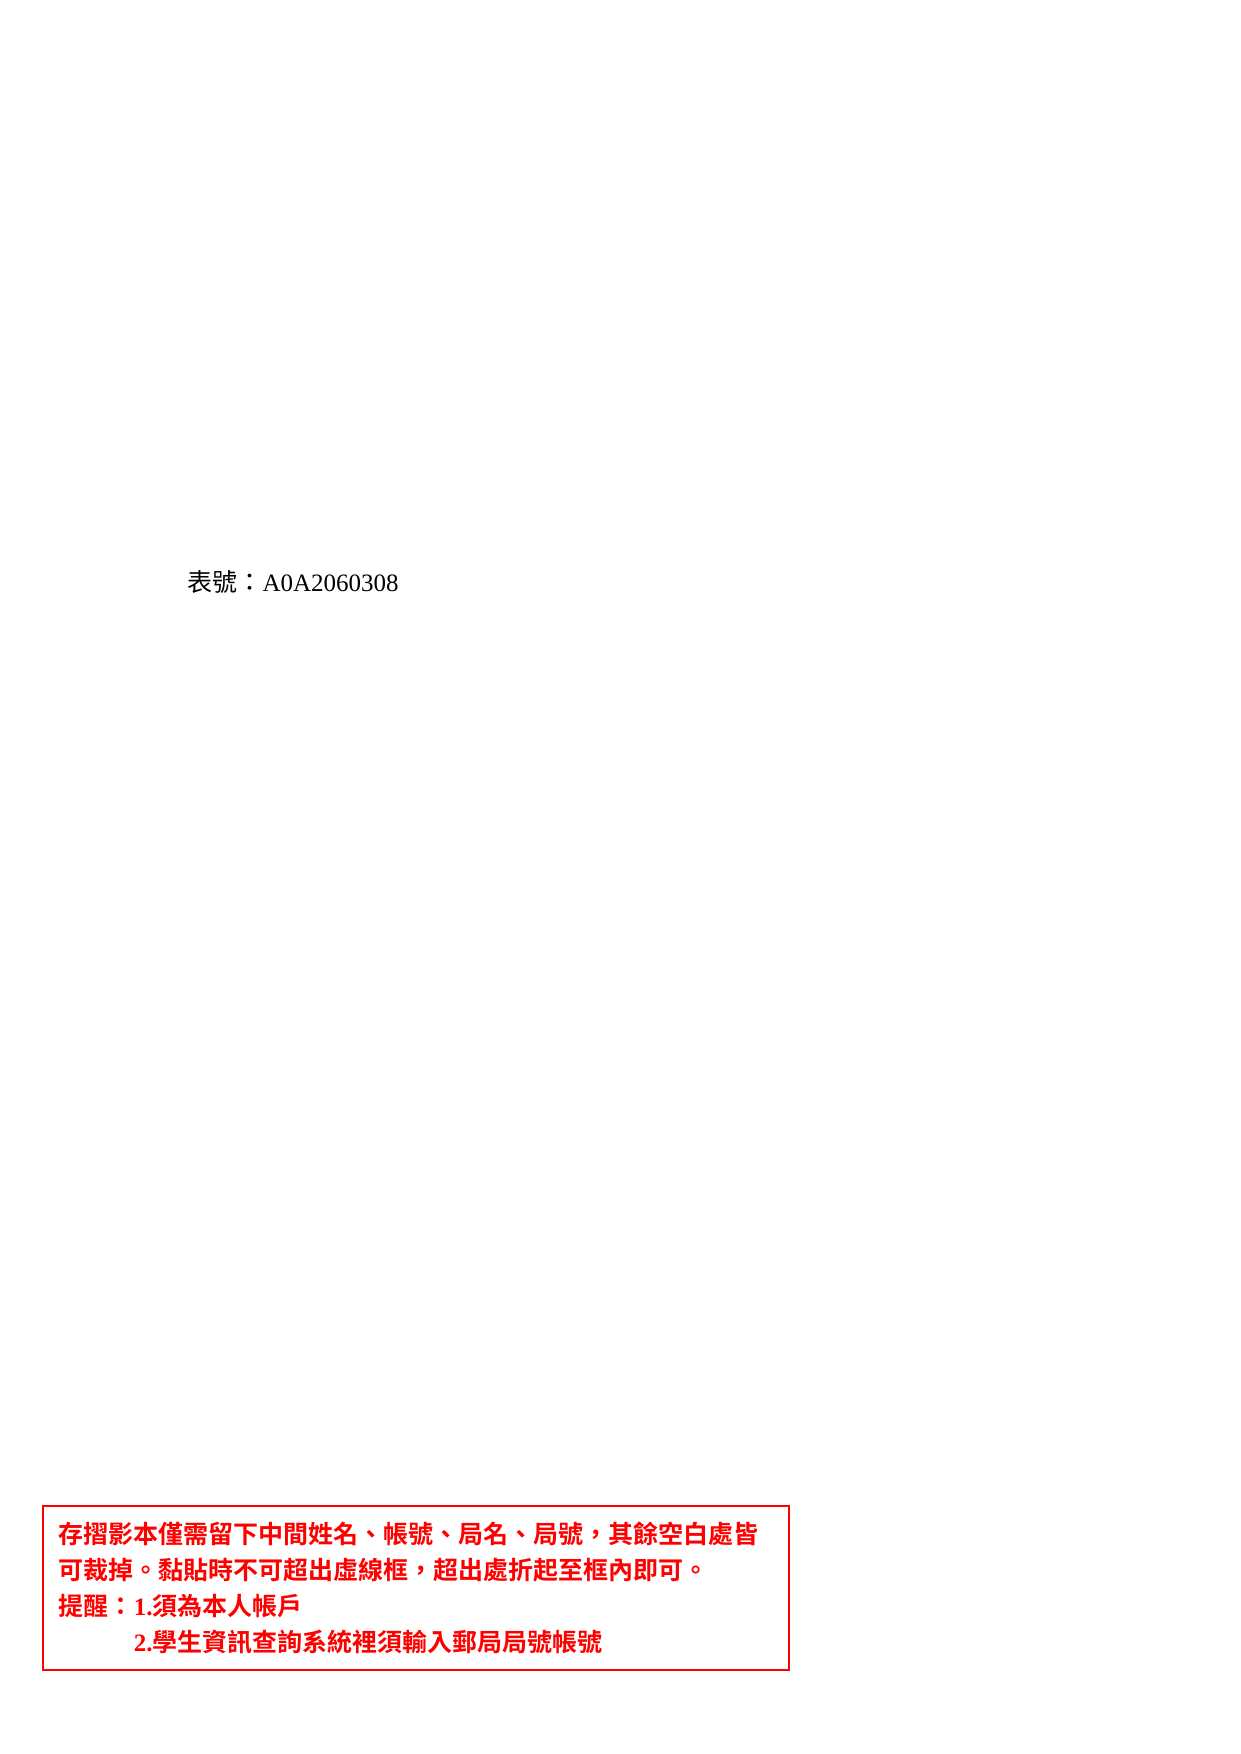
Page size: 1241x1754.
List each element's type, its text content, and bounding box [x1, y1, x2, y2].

text 存摺影本僅需留下中間姓名、帳號、局名、局號，其餘空白處皆可裁掉。黏貼時不可超出虛線框，超出處折起至框內即可。 [59, 1514, 773, 1587]
text 表號：A0A2060308 [187, 539, 1053, 601]
text 提醒：1.須為本人帳戶 [59, 1587, 773, 1623]
text 2.學生資訊查詢系統裡須輸入郵局局號帳號 [59, 1623, 773, 1659]
